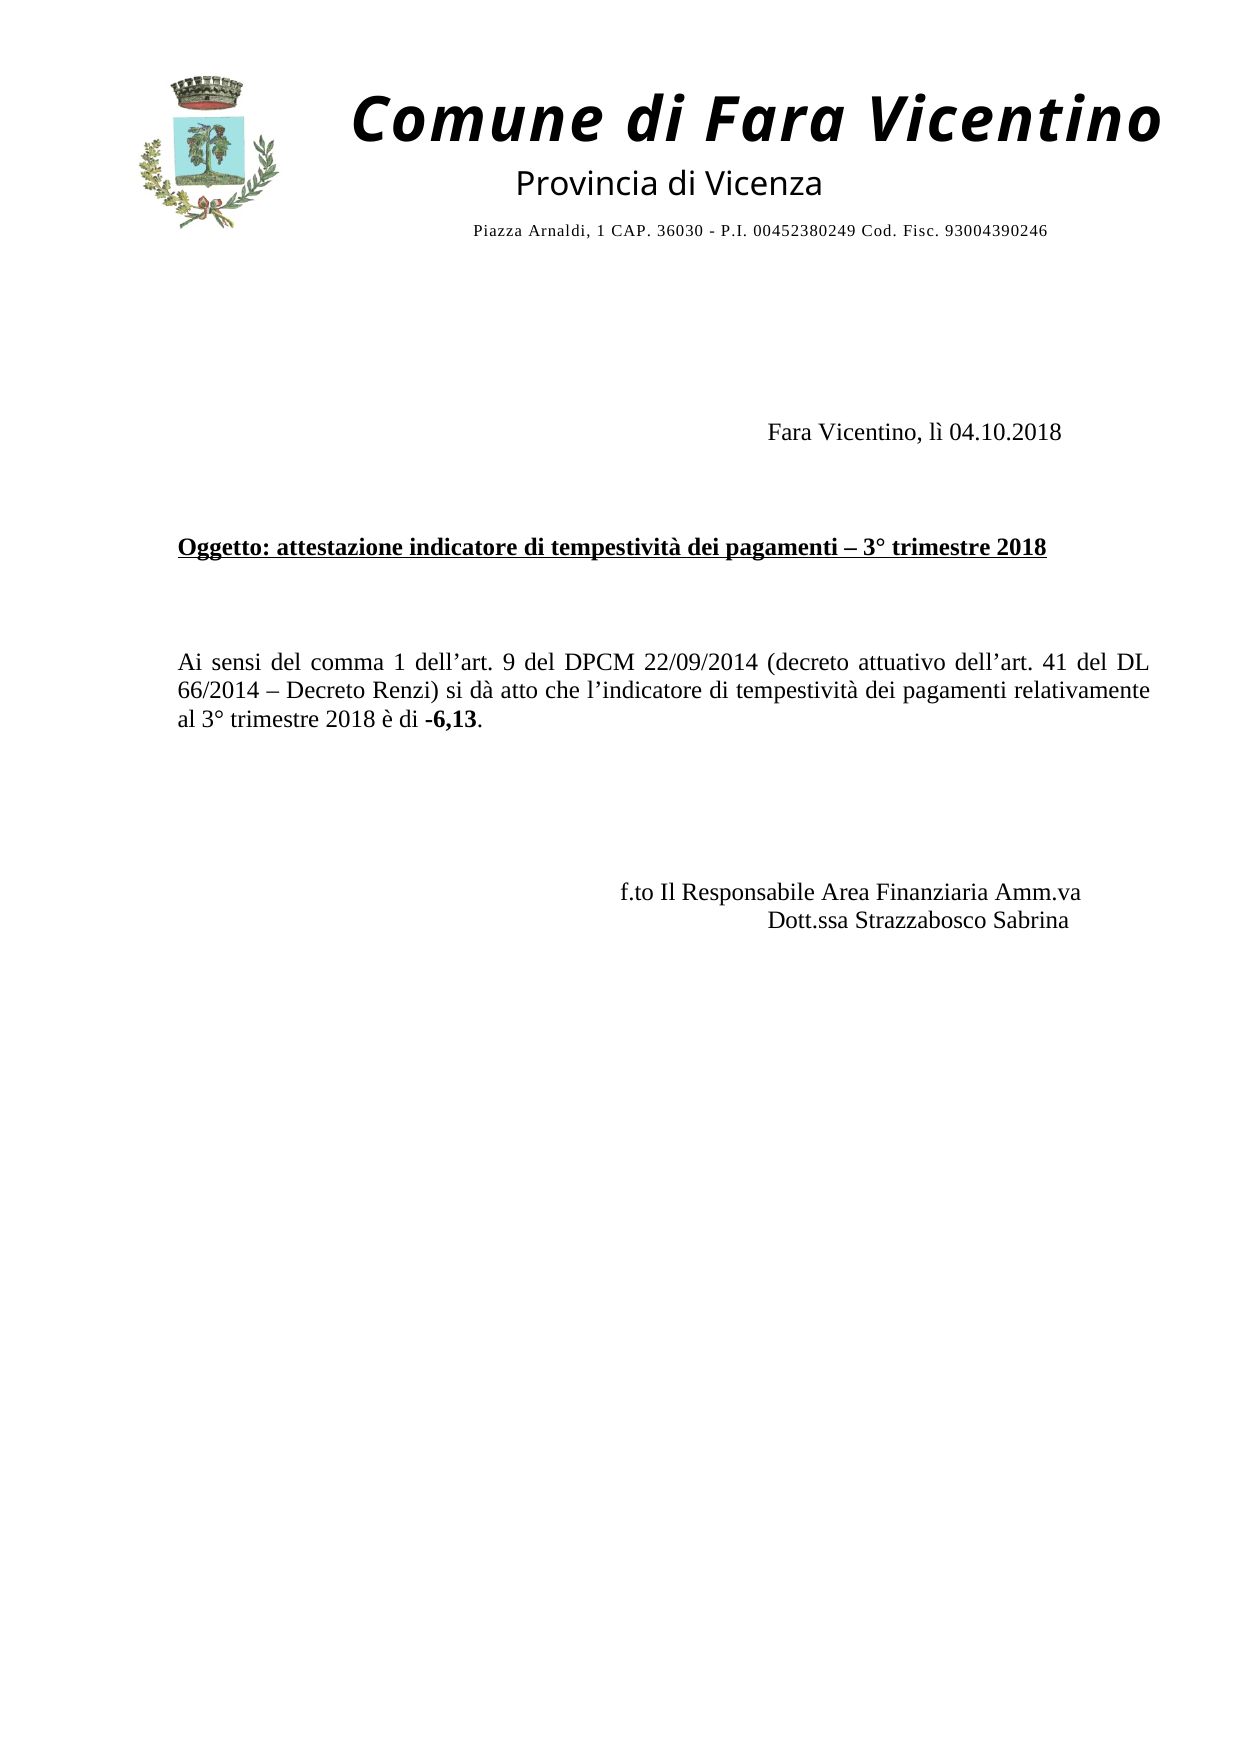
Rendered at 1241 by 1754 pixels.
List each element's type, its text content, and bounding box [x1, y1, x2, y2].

text Ai sensi del comma 1 dell’art. 9 del DPCM 22/09/2014 (decreto attuativo dell’art. 41 del DL 66/2014 – Decreto Renzi) si dà atto che l’indicatore di tempestività dei pagamenti relativamente al 3° trimestre 2018 è di -6,13. [177, 647, 1152, 733]
table_header [96, 75, 317, 346]
text Dott.ssa Strazzabosco Sabrina [177, 906, 1152, 934]
table_header Comune di Fara Vicentino Provincia di Vicenza Piazza Arnaldi, 1 CAP. 36030 - P.I. 00452380249 Cod. Fisc. 93004390246 [318, 75, 1203, 346]
table_cell [96, 346, 672, 369]
text Fara Vicentino, lì 04.10.2018 [693, 417, 1152, 446]
text f.to Il Responsabile Area Finanziaria Amm.va [177, 877, 1152, 906]
table_header [1203, 75, 1240, 346]
text Oggetto: attestazione indicatore di tempestività dei pagamenti – 3° trimestre 2018 [177, 532, 1152, 561]
table_cell [672, 346, 1240, 369]
